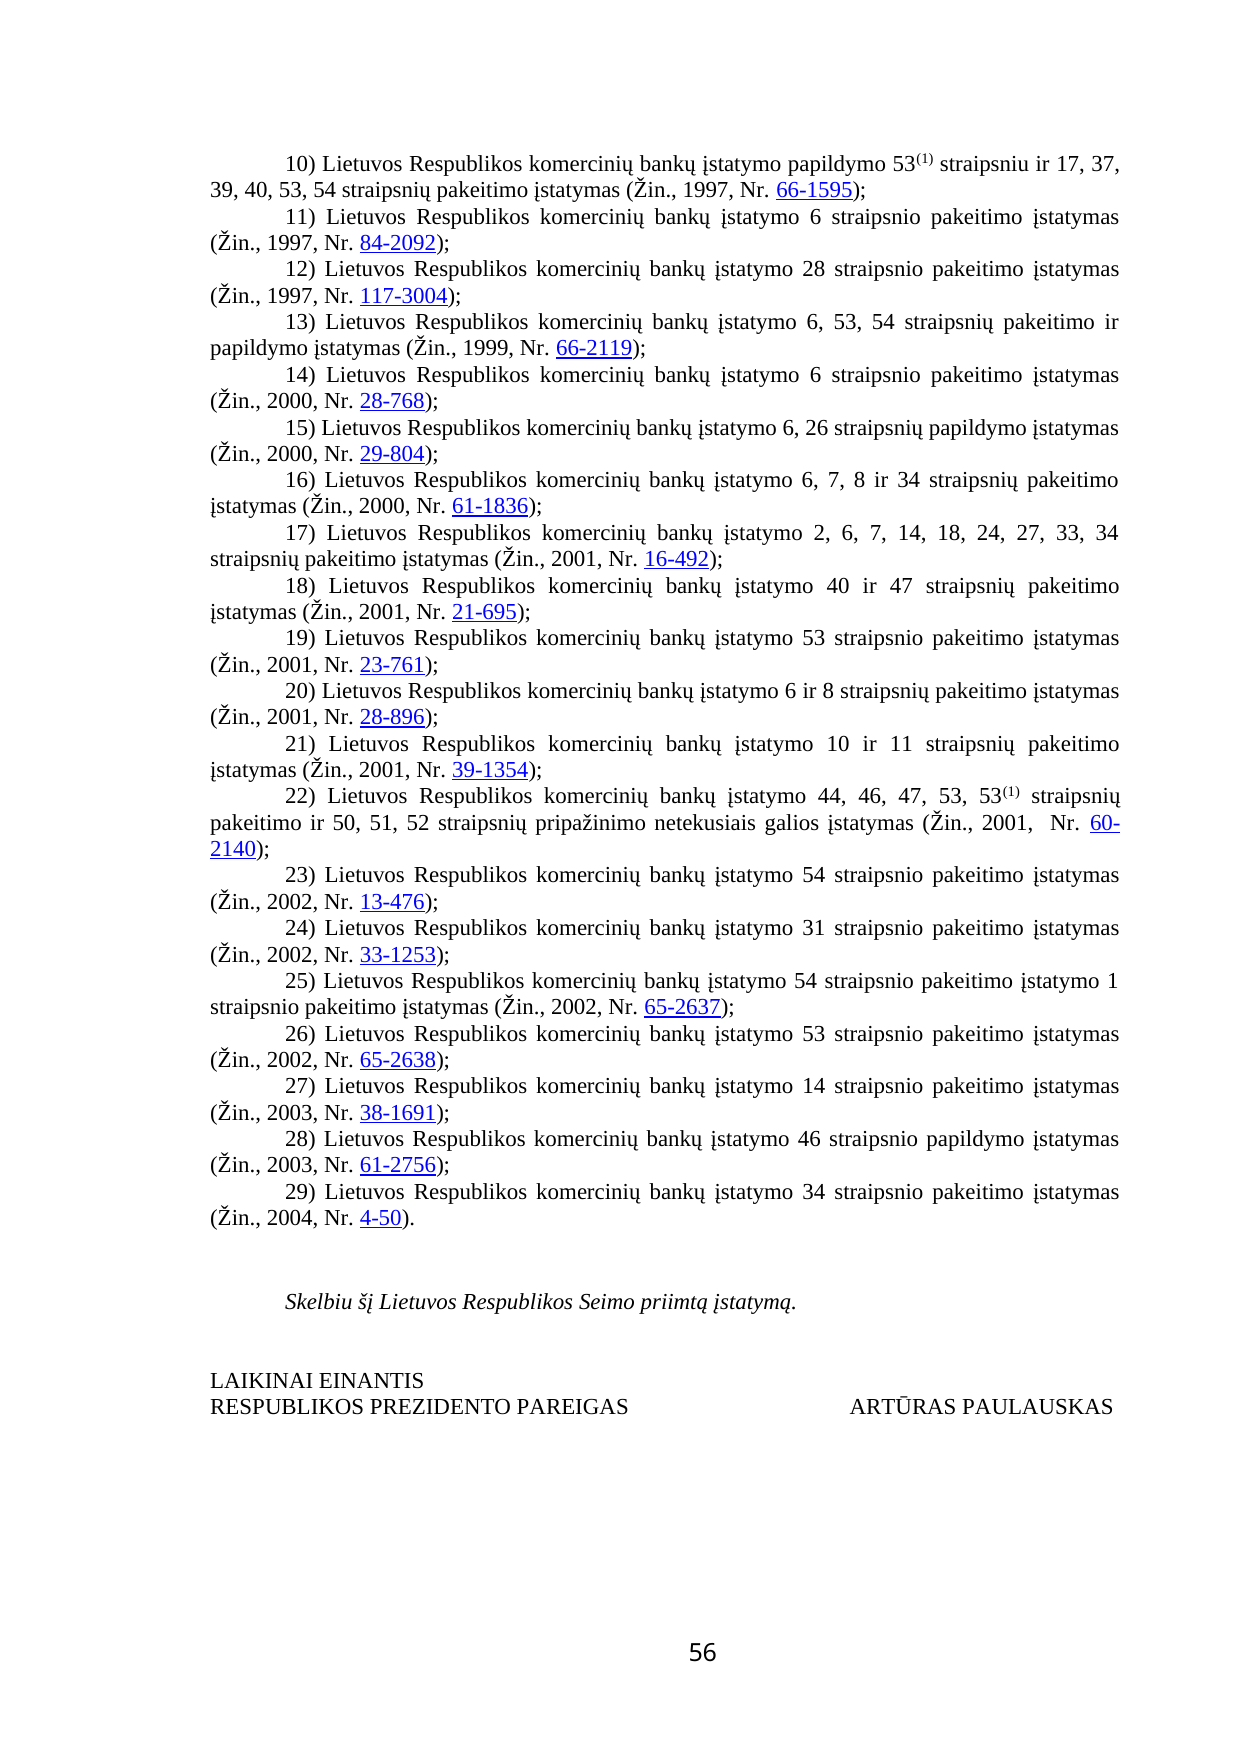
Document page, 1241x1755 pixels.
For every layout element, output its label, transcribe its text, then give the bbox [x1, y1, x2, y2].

text 19) Lietuvos Respublikos komercinių bankų įstatymo 53 straipsnio pakeitimo įstatymas (Žin., 2001, Nr. 23-761); [210, 624, 1120, 677]
text 24) Lietuvos Respublikos komercinių bankų įstatymo 31 straipsnio pakeitimo įstatymas (Žin., 2002, Nr. 33-1253); [210, 914, 1120, 967]
text 14) Lietuvos Respublikos komercinių bankų įstatymo 6 straipsnio pakeitimo įstatymas (Žin., 2000, Nr. 28-768); [210, 361, 1120, 413]
text 29) Lietuvos Respublikos komercinių bankų įstatymo 34 straipsnio pakeitimo įstatymas (Žin., 2004, Nr. 4-50). [210, 1178, 1120, 1231]
text 16) Lietuvos Respublikos komercinių bankų įstatymo 6, 7, 8 ir 34 straipsnių pakeitimo įstatymas (Žin., 2000, Nr. 61-1836); [210, 466, 1120, 519]
text 18) Lietuvos Respublikos komercinių bankų įstatymo 40 ir 47 straipsnių pakeitimo įstatymas (Žin., 2001, Nr. 21-695); [210, 572, 1120, 624]
text 12) Lietuvos Respublikos komercinių bankų įstatymo 28 straipsnio pakeitimo įstatymas (Žin., 1997, Nr. 117-3004); [210, 255, 1120, 308]
text 27) Lietuvos Respublikos komercinių bankų įstatymo 14 straipsnio pakeitimo įstatymas (Žin., 2003, Nr. 38-1691); [210, 1072, 1120, 1125]
text 13) Lietuvos Respublikos komercinių bankų įstatymo 6, 53, 54 straipsnių pakeitimo ir papildymo įstatymas (Žin., 1999, Nr. 66-2119); [210, 308, 1120, 361]
text LAIKINAI EINANTIS [210, 1367, 1120, 1393]
text 23) Lietuvos Respublikos komercinių bankų įstatymo 54 straipsnio pakeitimo įstatymas (Žin., 2002, Nr. 13-476); [210, 862, 1120, 914]
text 21) Lietuvos Respublikos komercinių bankų įstatymo 10 ir 11 straipsnių pakeitimo įstatymas (Žin., 2001, Nr. 39-1354); [210, 730, 1120, 782]
text 25) Lietuvos Respublikos komercinių bankų įstatymo 54 straipsnio pakeitimo įstatymo 1 straipsnio pakeitimo įstatymas (Žin., 2002, Nr. 65-2637); [210, 967, 1120, 1020]
text 17) Lietuvos Respublikos komercinių bankų įstatymo 2, 6, 7, 14, 18, 24, 27, 33, 34 straipsnių pakeitimo įstatymas (Žin., 2001, Nr. 16-492); [210, 519, 1120, 572]
text 20) Lietuvos Respublikos komercinių bankų įstatymo 6 ir 8 straipsnių pakeitimo įstatymas (Žin., 2001, Nr. 28-896); [210, 677, 1120, 730]
text 28) Lietuvos Respublikos komercinių bankų įstatymo 46 straipsnio papildymo įstatymas (Žin., 2003, Nr. 61-2756); [210, 1125, 1120, 1178]
text 10) Lietuvos Respublikos komercinių bankų įstatymo papildymo 53(1) straipsniu ir 17, 37, 39, 40, 53, 54 straipsnių pakeitimo įstatymas (Žin., 1997, Nr. 66-1595); [210, 150, 1120, 203]
text 26) Lietuvos Respublikos komercinių bankų įstatymo 53 straipsnio pakeitimo įstatymas (Žin., 2002, Nr. 65-2638); [210, 1020, 1120, 1072]
text RESPUBLIKOS PREZIDENTO PAREIGAS ARTŪRAS PAULAUSKAS [210, 1393, 1120, 1420]
text 15) Lietuvos Respublikos komercinių bankų įstatymo 6, 26 straipsnių papildymo įstatymas (Žin., 2000, Nr. 29-804); [210, 413, 1120, 466]
text Skelbiu šį Lietuvos Respublikos Seimo priimtą įstatymą. [210, 1288, 1120, 1314]
text 22) Lietuvos Respublikos komercinių bankų įstatymo 44, 46, 47, 53, 53(1) straipsnių pakeitimo ir 50, 51, 52 straipsnių pripažinimo netekusiais galios įstatymas (Žin., 2001, Nr. 60-2140); [210, 782, 1120, 862]
text 11) Lietuvos Respublikos komercinių bankų įstatymo 6 straipsnio pakeitimo įstatymas (Žin., 1997, Nr. 84-2092); [210, 203, 1120, 255]
